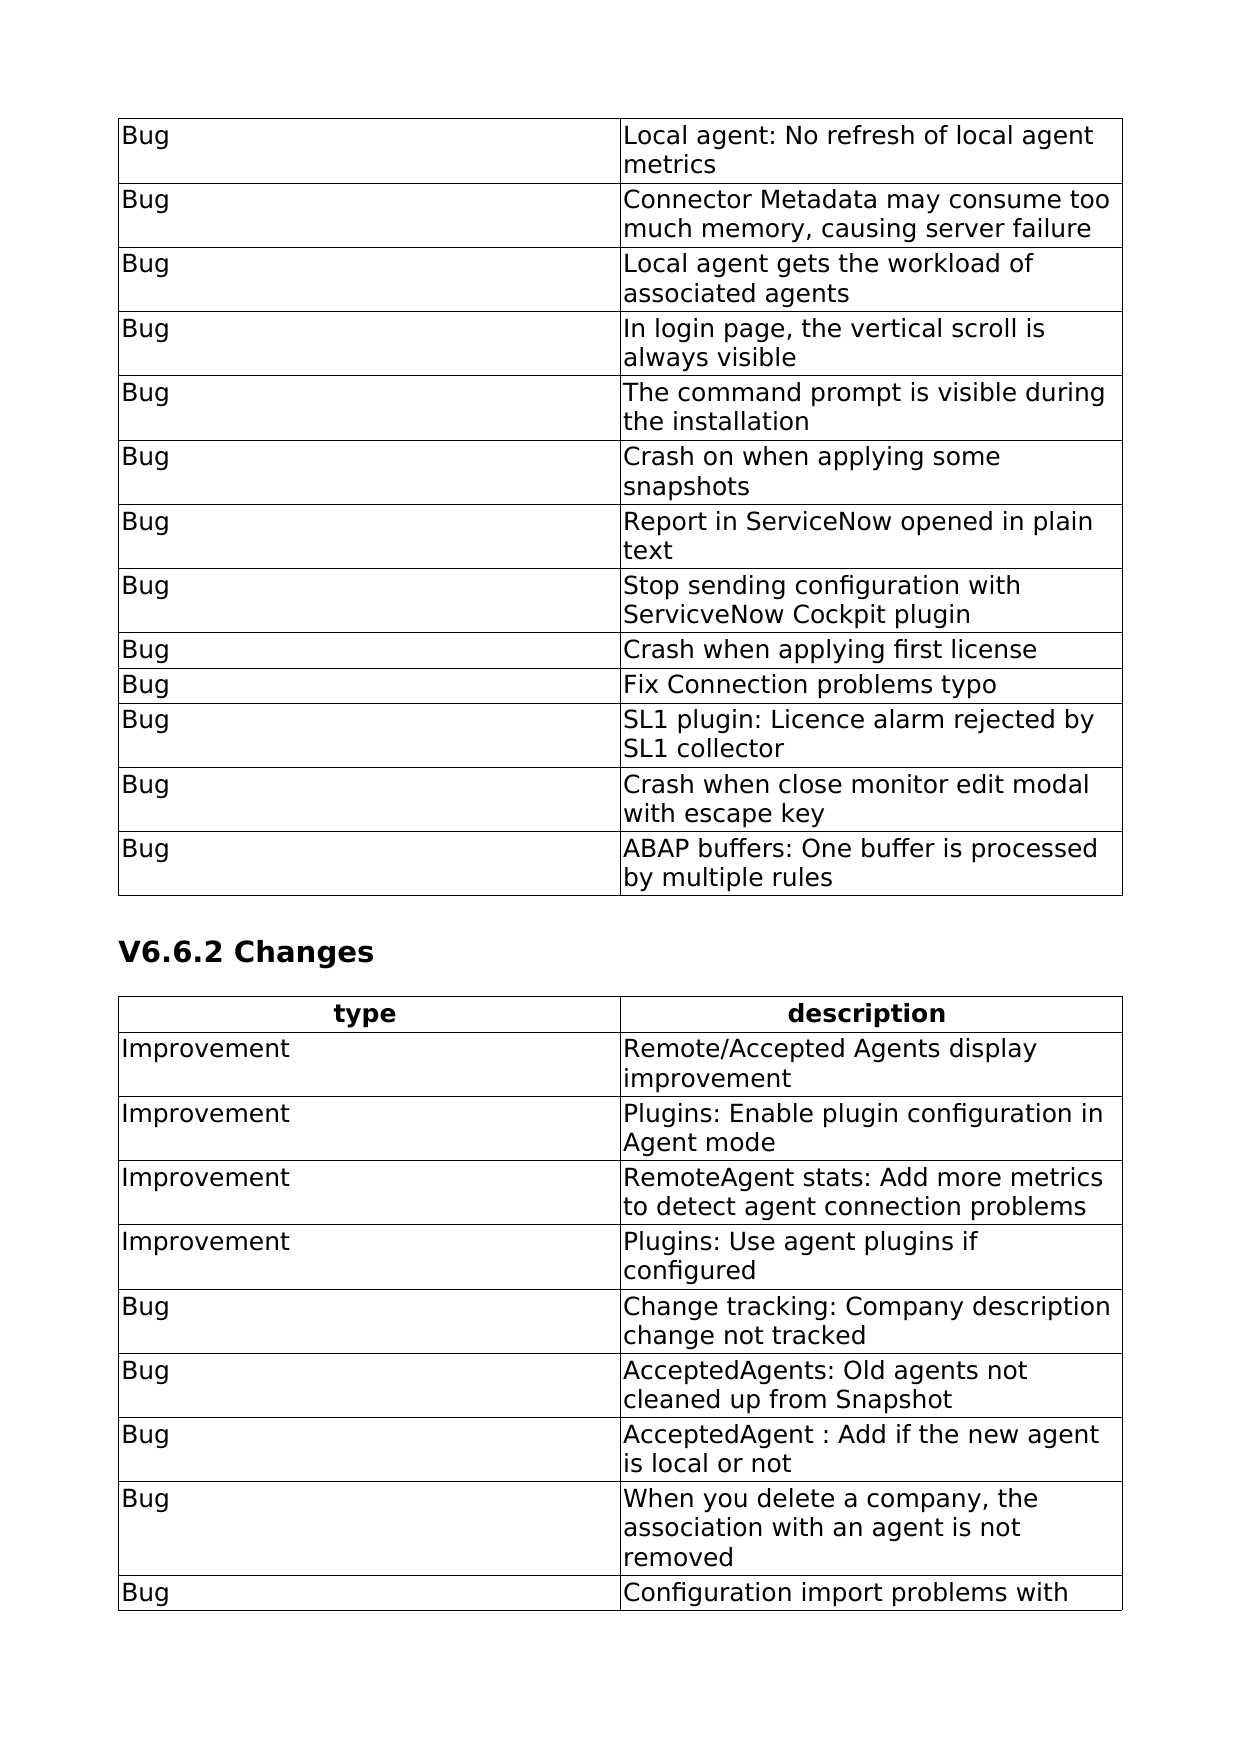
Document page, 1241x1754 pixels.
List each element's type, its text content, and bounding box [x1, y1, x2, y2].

table_cell Bug [119, 312, 620, 375]
table_cell Bug [119, 1354, 620, 1417]
table_cell Bug [119, 1576, 620, 1610]
table_cell Bug [119, 376, 620, 439]
table_header description [621, 997, 1122, 1032]
table_cell In login page, the vertical scroll is always visible [621, 312, 1122, 375]
table_cell Bug [119, 669, 620, 702]
table_cell Bug [119, 569, 620, 632]
table_header type [119, 997, 620, 1032]
table_cell Local agent gets the workload of associated agents [621, 248, 1122, 311]
table_cell Fix Connection problems typo [621, 669, 1122, 702]
table_cell Improvement [119, 1097, 620, 1160]
table_cell RemoteAgent stats: Add more metrics to detect agent connection problems [621, 1161, 1122, 1224]
table_cell Bug [119, 633, 620, 667]
table_cell Improvement [119, 1161, 620, 1224]
subtitle V6.6.2 Changes [118, 935, 1122, 969]
table_cell Plugins: Enable plugin configuration in Agent mode [621, 1097, 1122, 1160]
table_cell Improvement [119, 1225, 620, 1289]
table_cell Bug [119, 505, 620, 568]
table_cell Crash when close monitor edit modal with escape key [621, 768, 1122, 831]
table_cell Bug [119, 768, 620, 831]
table_cell Bug [119, 1418, 620, 1481]
table_cell Improvement [119, 1033, 620, 1096]
table_cell Bug [119, 119, 620, 182]
table_cell Crash on when applying some snapshots [621, 441, 1122, 504]
table_cell AcceptedAgents: Old agents not cleaned up from Snapshot [621, 1354, 1122, 1417]
table_cell Report in ServiceNow opened in plain text [621, 505, 1122, 568]
table_cell Crash when applying first license [621, 633, 1122, 667]
table_cell Bug [119, 1482, 620, 1575]
table_cell The command prompt is visible during the installation [621, 376, 1122, 439]
table_cell Bug [119, 184, 620, 247]
table_cell Plugins: Use agent plugins if configured [621, 1225, 1122, 1289]
table_cell Remote/Accepted Agents display improvement [621, 1033, 1122, 1096]
table_cell Bug [119, 248, 620, 311]
table_cell Stop sending configuration with ServicveNow Cockpit plugin [621, 569, 1122, 632]
table_cell SL1 plugin: Licence alarm rejected by SL1 collector [621, 704, 1122, 767]
table_cell Change tracking: Company description change not tracked [621, 1290, 1122, 1353]
table_cell Bug [119, 441, 620, 504]
table_cell Configuration import problems with [621, 1576, 1122, 1610]
table_cell Bug [119, 1290, 620, 1353]
table_cell Local agent: No refresh of local agent metrics [621, 119, 1122, 182]
table_cell When you delete a company, the association with an agent is not removed [621, 1482, 1122, 1575]
table_cell Bug [119, 704, 620, 767]
table_cell AcceptedAgent : Add if the new agent is local or not [621, 1418, 1122, 1481]
table_cell Connector Metadata may consume too much memory, causing server failure [621, 184, 1122, 247]
table_cell Bug [119, 832, 620, 895]
table_cell ABAP buffers: One buffer is processed by multiple rules [621, 832, 1122, 895]
